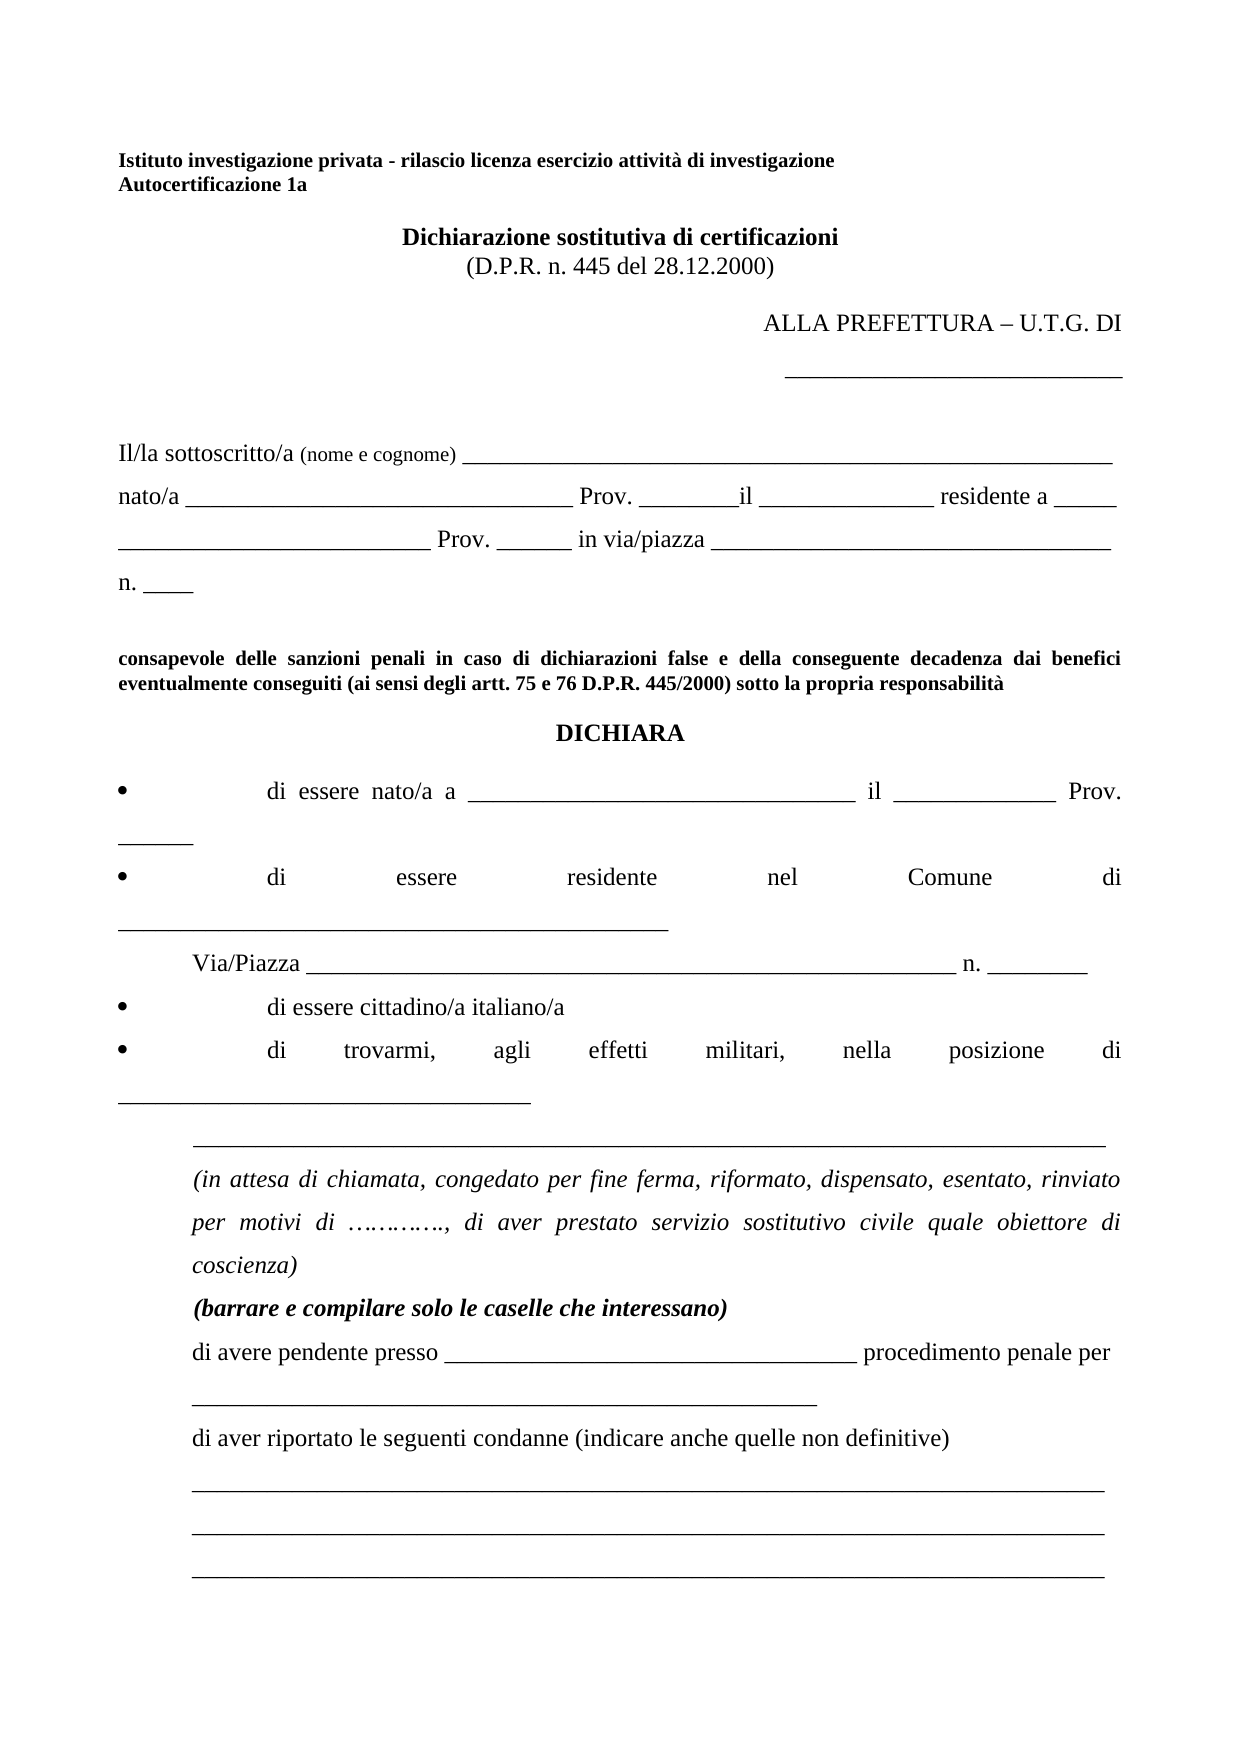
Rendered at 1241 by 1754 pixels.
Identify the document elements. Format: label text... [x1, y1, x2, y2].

text ⁭ di aver riportato le seguenti condanne (indicare anche quelle non definitive) [118, 1423, 1122, 1452]
text (in attesa di chiamata, congedato per fine ferma, riformato, dispensato, esentato, rinviato per motivi di …………., di aver prestato servizio sostitutivo civile quale obiettore di coscienza) [192, 1164, 1122, 1279]
text _________________________________________________________________________ [118, 1509, 1122, 1538]
text (D.P.R. n. 445 del 28.12.2000) [118, 251, 1122, 280]
text n. ____ [118, 567, 1122, 596]
text nato/a _______________________________ Prov. ________il ______________ residente a _____ [118, 481, 1122, 510]
text Istituto investigazione privata - rilascio licenza esercizio attività di investigazione [118, 148, 1122, 172]
text __________________________________________________ [118, 1380, 1122, 1408]
text ___________________________ [118, 352, 1122, 380]
text Via/Piazza ____________________________________________________ n. ________ [118, 948, 1122, 977]
text ⁭ di avere pendente presso _________________________________ procedimento penale per [118, 1337, 1122, 1365]
text ALLA PREFETTURA – U.T.G. DI [118, 308, 1122, 337]
text _________________________________________________________________________ [118, 1466, 1122, 1495]
text DICHIARA [118, 718, 1122, 747]
text _________________________ Prov. ______ in via/piazza ________________________________ [118, 524, 1122, 553]
text Dichiarazione sostitutiva di certificazioni [118, 222, 1122, 251]
text (barrare e compilare solo le caselle che interessano) [192, 1293, 1122, 1322]
list di trovarmi, agli effetti militari, nella posizione di _________________________________ [118, 1035, 1122, 1107]
text Autocertificazione 1a [118, 172, 1122, 196]
text _________________________________________________________________________ [118, 1552, 1122, 1581]
text _________________________________________________________________________ [118, 1121, 1122, 1150]
text consapevole delle sanzioni penali in caso di dichiarazioni false e della conseguente decadenza dai benefici eventualmente conseguiti (ai sensi degli artt. 75 e 76 D.P.R. 445/2000) sotto la propria responsabilità [118, 646, 1122, 694]
list di essere residente nel Comune di ____________________________________________ [118, 862, 1122, 934]
list di essere cittadino/a italiano/a [118, 992, 1122, 1020]
text Il/la sottoscritto/a (nome e cognome) ____________________________________________________ [118, 438, 1122, 467]
list di essere nato/a a _______________________________ il _____________ Prov. ______ [118, 776, 1122, 848]
